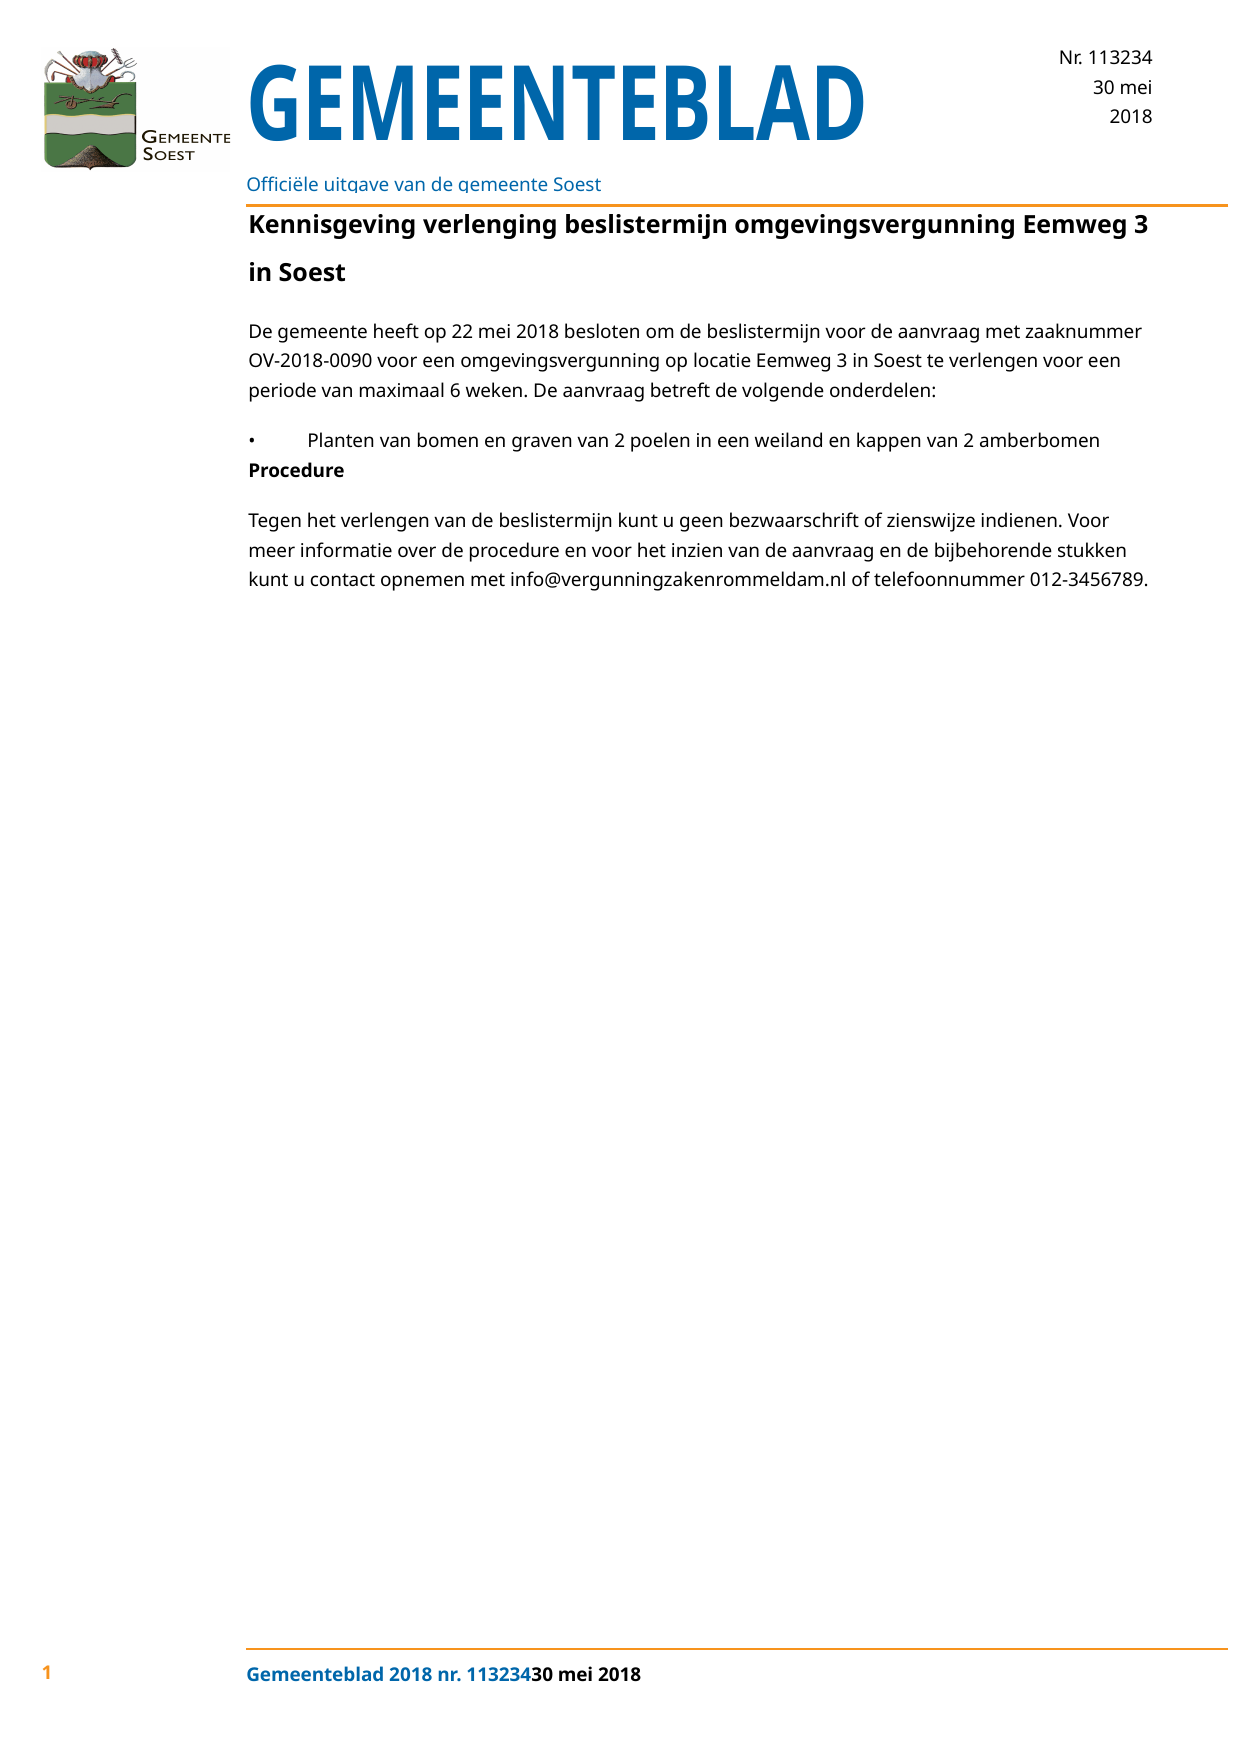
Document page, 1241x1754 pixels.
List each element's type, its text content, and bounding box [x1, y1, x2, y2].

text Procedure [248, 457, 1152, 483]
picture [41, 47, 231, 172]
text Kennisgeving verlenging beslistermijn omgevingsvergunning Eemweg 3 in Soest [248, 207, 1152, 288]
text Tegen het verlengen van de beslistermijn kunt u geen bezwaarschrift of zienswijze indienen. Voor meer informatie over de procedure en voor het inzien van de aanvraag en de bijbehorende stukken kunt u contact opnemen met info@vergunningzakenrommeldam.nl of telefoonnummer 012-3456789. [248, 507, 1152, 592]
text De gemeente heeft op 22 mei 2018 besloten om de beslistermijn voor de aanvraag met zaaknummer OV-2018-0090 voor een omgevingsvergunning op locatie Eemweg 3 in Soest te verlengen voor een periode van maximaal 6 weken. De aanvraag betreft de volgende onderdelen: [248, 318, 1152, 403]
list Planten van bomen en graven van 2 poelen in een weiland en kappen van 2 amberbomen [248, 427, 1152, 453]
